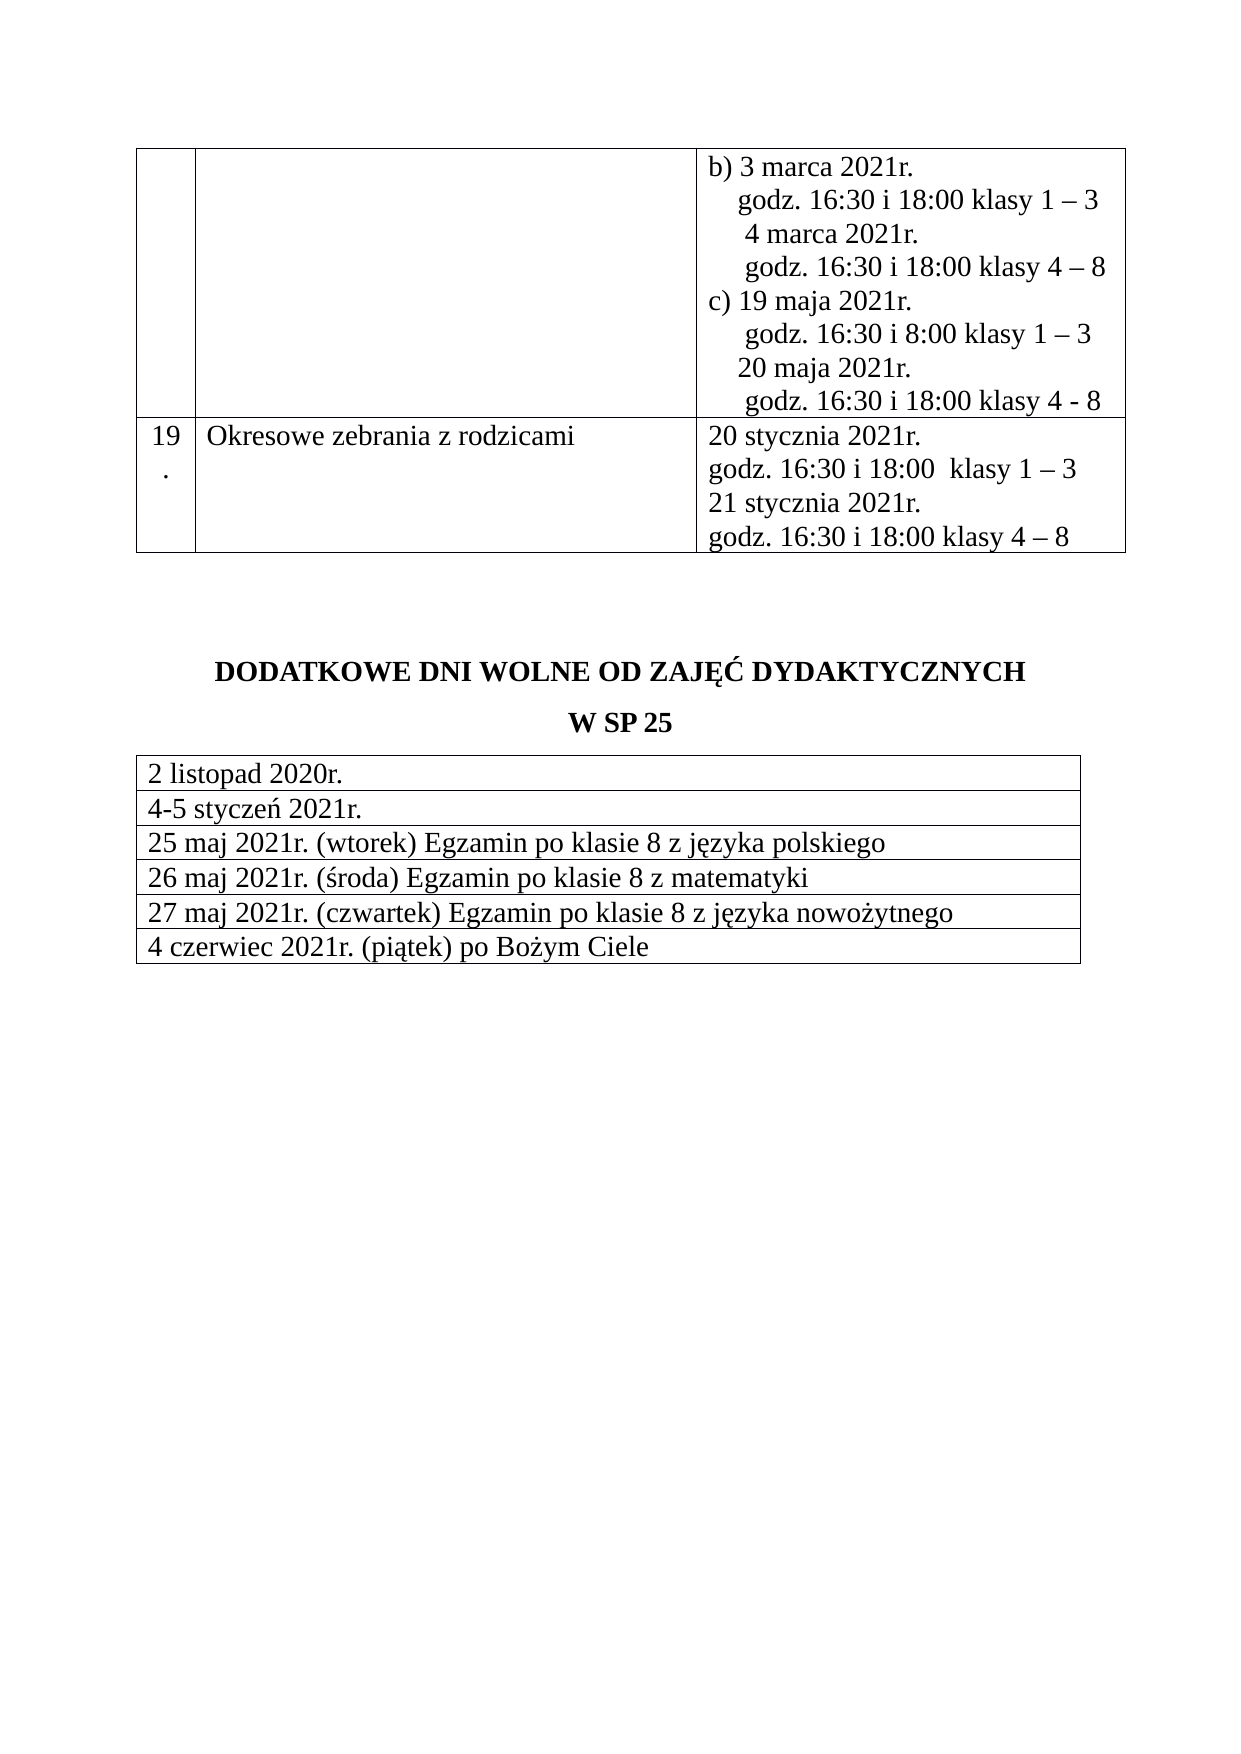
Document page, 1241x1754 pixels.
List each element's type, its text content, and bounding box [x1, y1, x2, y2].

table_cell 4 czerwiec 2021r. (piątek) po Bożym Ciele [137, 929, 1080, 963]
table_cell 26 maj 2021r. (środa) Egzamin po klasie 8 z matematyki [137, 860, 1080, 894]
table_cell 19. [137, 418, 195, 552]
table_cell 27 maj 2021r. (czwartek) Egzamin po klasie 8 z języka nowożytnego [137, 895, 1080, 928]
table_header 2 listopad 2020r. [137, 756, 1080, 790]
text DODATKOWE DNI WOLNE OD ZAJĘĆ DYDAKTYCZNYCH [148, 654, 1093, 688]
table_cell Okresowe zebrania z rodzicami [196, 418, 696, 552]
table_cell [137, 149, 195, 417]
table_cell [196, 149, 696, 417]
table_cell 4-5 styczeń 2021r. [137, 791, 1080, 824]
table_cell 20 stycznia 2021r. godz. 16:30 i 18:00 klasy 1 – 3 21 stycznia 2021r. godz. 16:30 i 18:00 klasy 4 – 8 [697, 418, 1125, 552]
table_cell b) 3 marca 2021r. godz. 16:30 i 18:00 klasy 1 – 3 4 marca 2021r. godz. 16:30 i 18:00 klasy 4 – 8 c) 19 maja 2021r. godz. 16:30 i 8:00 klasy 1 – 3 20 maja 2021r. godz. 16:30 i 18:00 klasy 4 - 8 [697, 149, 1125, 417]
table_cell 25 maj 2021r. (wtorek) Egzamin po klasie 8 z języka polskiego [137, 826, 1080, 859]
text W SP 25 [148, 705, 1093, 738]
